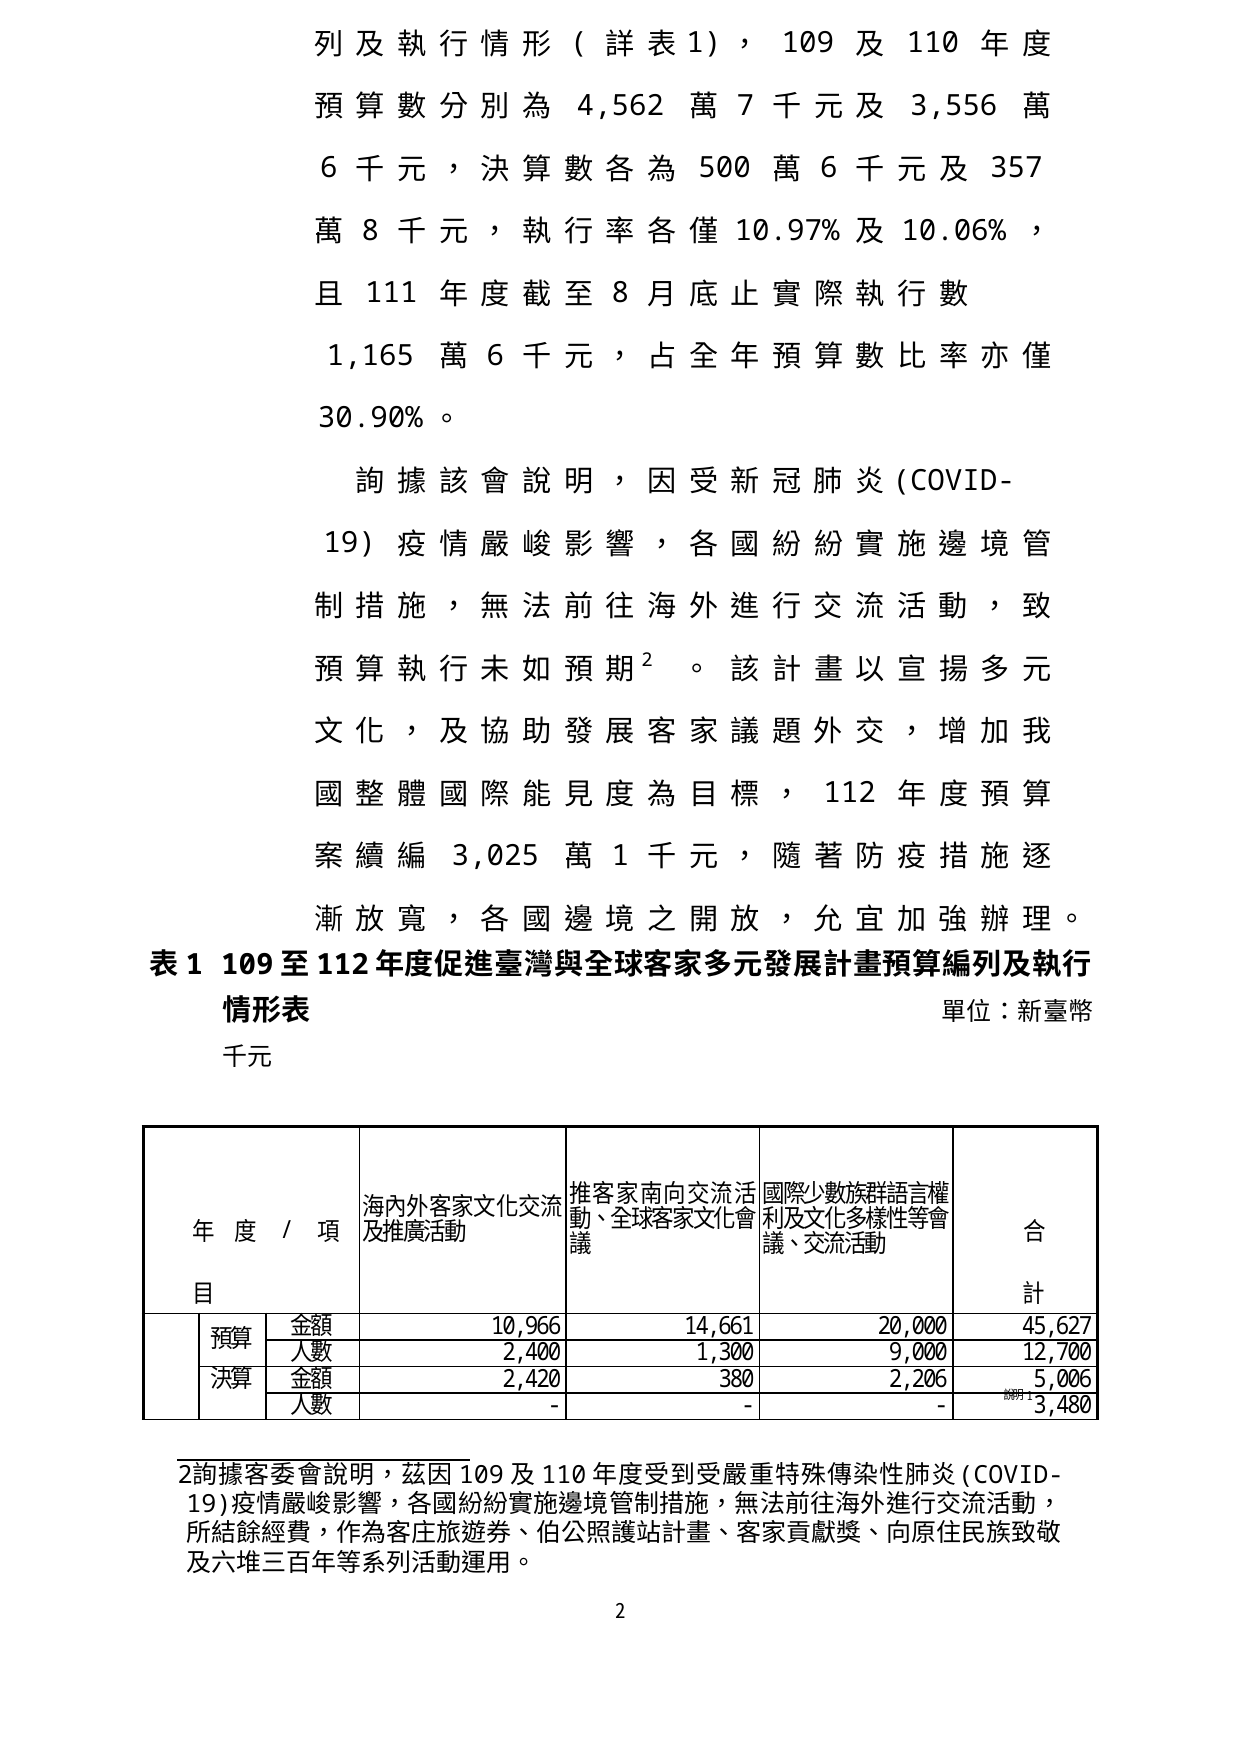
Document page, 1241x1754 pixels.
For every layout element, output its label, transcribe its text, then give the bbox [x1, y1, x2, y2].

text 詢據客委會說明，茲因109及110年度受到受嚴重特殊傳染性肺炎(COVID-19)疫情嚴峻影響，各國紛紛實施邊境管制措施，無法前往海外進行交流活動，所結餘經費，作為客庄旅遊券、伯公照護站計畫、客家貢獻獎、向原住民族致敬及六堆三百年等系列活動運用。 [177, 1460, 1063, 1577]
table_cell 12,700 [954, 1341, 1096, 1366]
table_cell 2,420 [360, 1367, 565, 1392]
table_cell 說明13,480 [954, 1394, 1096, 1419]
table_header 年度/項目 [145, 1128, 359, 1312]
table_cell 決算 [200, 1367, 265, 1419]
table_cell 2,400 [360, 1341, 565, 1366]
table_header 合 計 [954, 1128, 1096, 1312]
table_cell 1,300 [567, 1341, 759, 1366]
table_header 海內外客家文化交流及推廣活動 [360, 1128, 565, 1312]
table_header 國際少數族群語言權利及文化多樣性等會議、交流活動 [760, 1128, 952, 1312]
table_header 推客家南向交流活動、全球客家文化會議 [567, 1128, 759, 1312]
text 表1 109至112年度促進臺灣與全球客家多元發展計畫預算編列及執行情形表 單位：新臺幣千元 [149, 937, 1093, 1075]
text 詢據該會說明，因受新冠肺炎(COVID-19)疫情嚴峻影響，各國紛紛實施邊境管制措施，無法前往海外進行交流活動，致預算執行未如預期。該計畫以宣揚多元文化，及協助發展客家議題外交，增加我國整體國際能見度為目標，112年度預算案續編3,025萬1千元，隨著防疫措施逐漸放寬，各國邊境之開放，允宜加強辦理。 [271, 437, 1058, 937]
table_cell 人數 [267, 1341, 359, 1366]
table_cell - [360, 1394, 565, 1419]
table_cell 人數 [267, 1394, 359, 1419]
table_cell 14,661 [567, 1314, 759, 1339]
table_cell 5,006 [954, 1367, 1096, 1392]
table_cell 380 [567, 1367, 759, 1392]
table_cell 2,206 [760, 1367, 952, 1392]
table_cell - [567, 1394, 759, 1419]
table_cell 金額 [267, 1314, 359, 1339]
table_cell 109 [145, 1314, 198, 1419]
table_cell 45,627 [954, 1314, 1096, 1339]
text 列及執行情形(詳表1)，109及110年度預算數分別為4,562萬7千元及3,556萬6千元，決算數各為500萬6千元及357萬8千元，執行率各僅10.97%及10.06%，且111年度截至8月底止實際執行數1,165萬6千元，占全年預算數比率亦僅30.90%。 [271, 0, 1058, 437]
table_cell 金額 [267, 1367, 359, 1392]
table_cell 9,000 [760, 1341, 952, 1366]
table_cell 20,000 [760, 1314, 952, 1339]
table_cell 10,966 [360, 1314, 565, 1339]
table_cell - [760, 1394, 952, 1419]
table_cell 預算 [200, 1314, 265, 1366]
